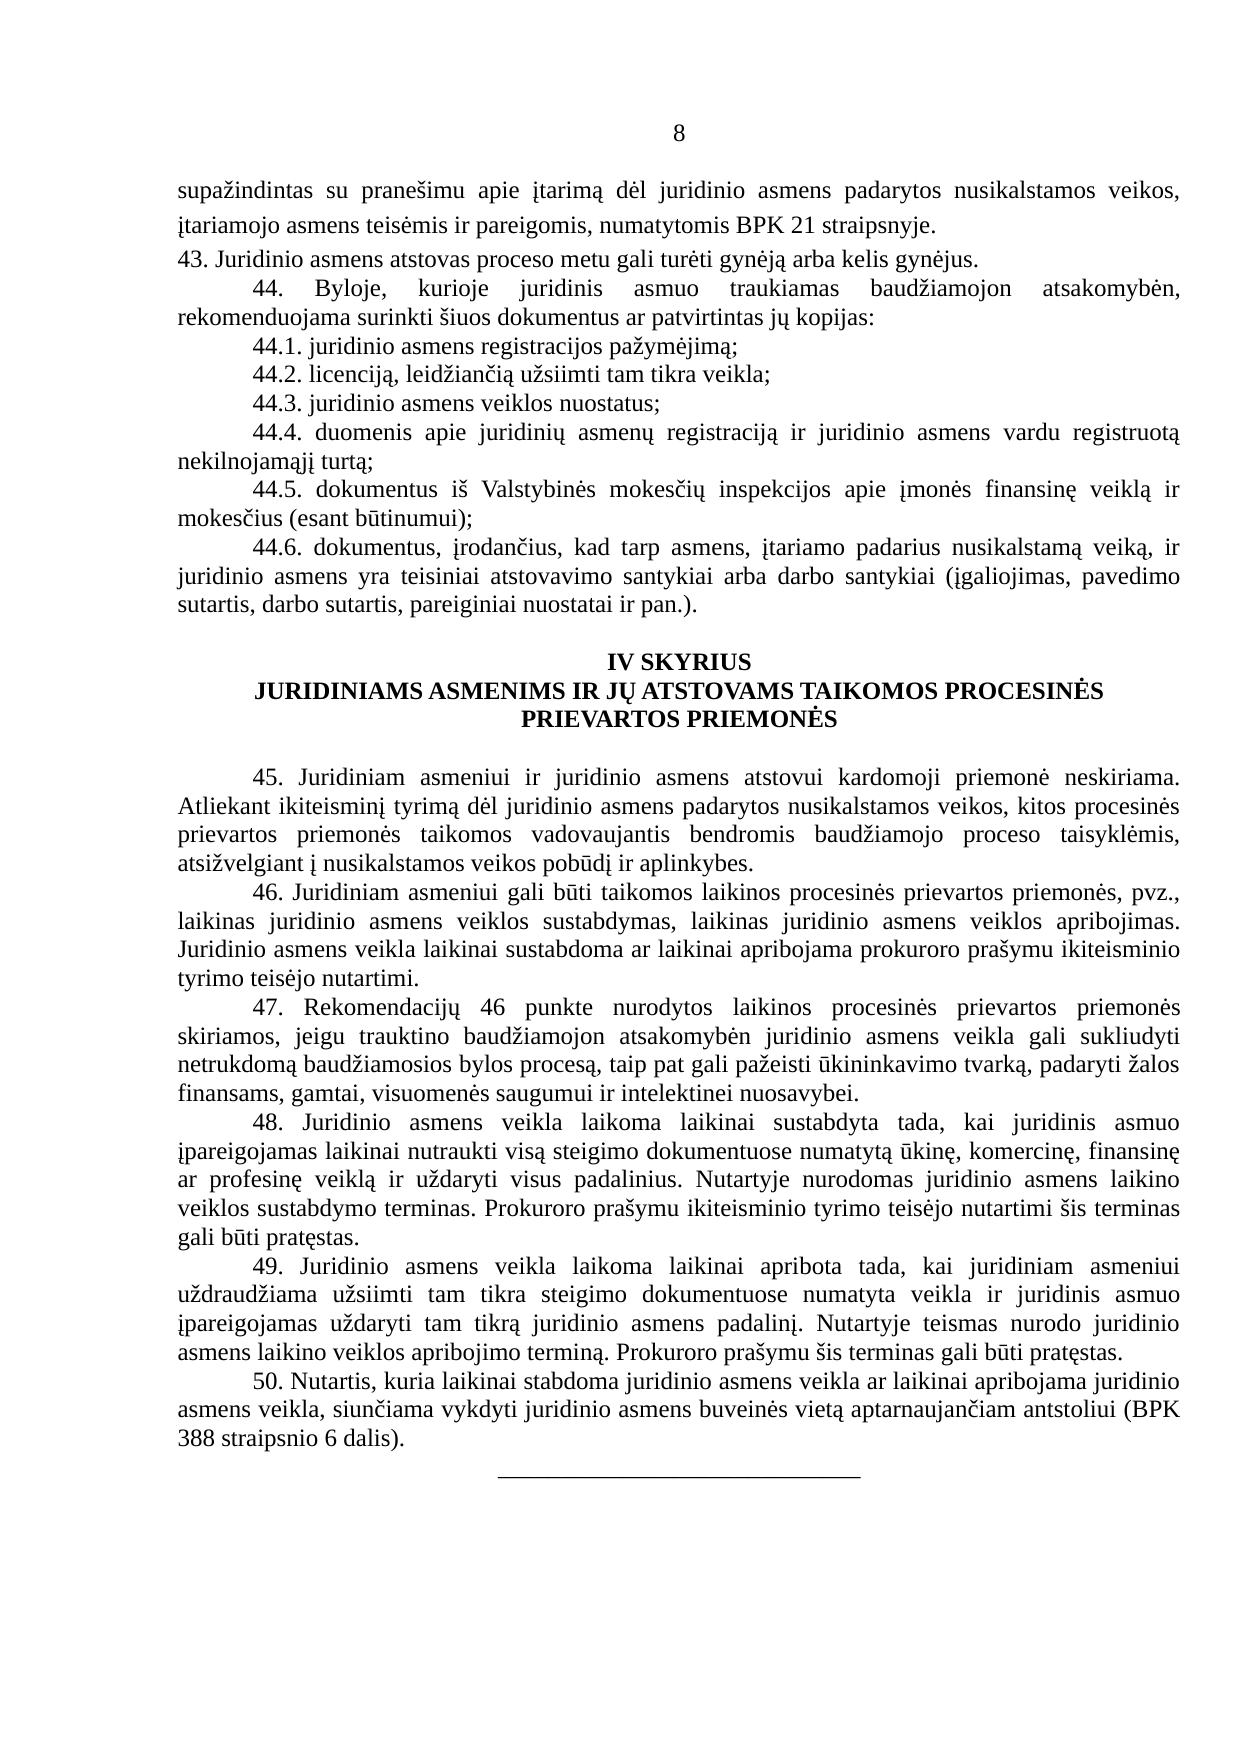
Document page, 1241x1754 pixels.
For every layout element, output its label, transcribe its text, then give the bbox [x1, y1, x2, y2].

text 45. Juridiniam asmeniui ir juridinio asmens atstovui kardomoji priemonė neskiriama. Atliekant ikiteisminį tyrimą dėl juridinio asmens padarytos nusikalstamos veikos, kitos procesinės prievartos priemonės taikomos vadovaujantis bendromis baudžiamojo proceso taisyklėmis, atsižvelgiant į nusikalstamos veikos pobūdį ir aplinkybes. [177, 762, 1181, 877]
text _____________________________ [177, 1452, 1181, 1481]
text 44.2. licenciją, leidžiančią užsiimti tam tikra veikla; [177, 359, 1181, 388]
text 44.3. juridinio asmens veiklos nuostatus; [177, 388, 1181, 417]
text 48. Juridinio asmens veikla laikoma laikinai sustabdyta tada, kai juridinis asmuo įpareigojamas laikinai nutraukti visą steigimo dokumentuose numatytą ūkinę, komercinę, finansinę ar profesinę veiklą ir uždaryti visus padalinius. Nutartyje nurodomas juridinio asmens laikino veiklos sustabdymo terminas. Prokuroro prašymu ikiteisminio tyrimo teisėjo nutartimi šis terminas gali būti pratęstas. [177, 1107, 1181, 1251]
text JURIDINIAMS ASMENIMS IR JŲ ATSTOVAMS TAIKOMOS PROCESINĖS PRIEVARTOS PRIEMONĖS [177, 676, 1181, 733]
text IV SKYRIUS [177, 647, 1181, 676]
text 43. Juridinio asmens atstovas proceso metu gali turėti gynėją arba kelis gynėjus. [177, 244, 1181, 273]
text 50. Nutartis, kuria laikinai stabdoma juridinio asmens veikla ar laikinai apribojama juridinio asmens veikla, siunčiama vykdyti juridinio asmens buveinės vietą aptarnaujančiam antstoliui (BPK 388 straipsnio 6 dalis). [177, 1366, 1181, 1452]
text 44. Byloje, kurioje juridinis asmuo traukiamas baudžiamojon atsakomybėn, rekomenduojama surinkti šiuos dokumentus ar patvirtintas jų kopijas: [177, 273, 1181, 331]
text supažindintas su pranešimu apie įtarimą dėl juridinio asmens padarytos nusikalstamos veikos, įtariamojo asmens teisėmis ir pareigomis, numatytomis BPK 21 straipsnyje. [177, 176, 1181, 239]
text 44.6. dokumentus, įrodančius, kad tarp asmens, įtariamo padarius nusikalstamą veiką, ir juridinio asmens yra teisiniai atstovavimo santykiai arba darbo santykiai (įgaliojimas, pavedimo sutartis, darbo sutartis, pareiginiai nuostatai ir pan.). [177, 532, 1181, 618]
text 44.4. duomenis apie juridinių asmenų registraciją ir juridinio asmens vardu registruotą nekilnojamąjį turtą; [177, 417, 1181, 474]
text 44.1. juridinio asmens registracijos pažymėjimą; [177, 331, 1181, 359]
text 47. Rekomendacijų 46 punkte nurodytos laikinos procesinės prievartos priemonės skiriamos, jeigu trauktino baudžiamojon atsakomybėn juridinio asmens veikla gali sukliudyti netrukdomą baudžiamosios bylos procesą, taip pat gali pažeisti ūkininkavimo tvarką, padaryti žalos finansams, gamtai, visuomenės saugumui ir intelektinei nuosavybei. [177, 992, 1181, 1107]
text 49. Juridinio asmens veikla laikoma laikinai apribota tada, kai juridiniam asmeniui uždraudžiama užsiimti tam tikra steigimo dokumentuose numatyta veikla ir juridinis asmuo įpareigojamas uždaryti tam tikrą juridinio asmens padalinį. Nutartyje teismas nurodo juridinio asmens laikino veiklos apribojimo terminą. Prokuroro prašymu šis terminas gali būti pratęstas. [177, 1251, 1181, 1366]
text 46. Juridiniam asmeniui gali būti taikomos laikinos procesinės prievartos priemonės, pvz., laikinas juridinio asmens veiklos sustabdymas, laikinas juridinio asmens veiklos apribojimas. Juridinio asmens veikla laikinai sustabdoma ar laikinai apribojama prokuroro prašymu ikiteisminio tyrimo teisėjo nutartimi. [177, 877, 1181, 992]
text 44.5. dokumentus iš Valstybinės mokesčių inspekcijos apie įmonės finansinę veiklą ir mokesčius (esant būtinumui); [177, 474, 1181, 532]
